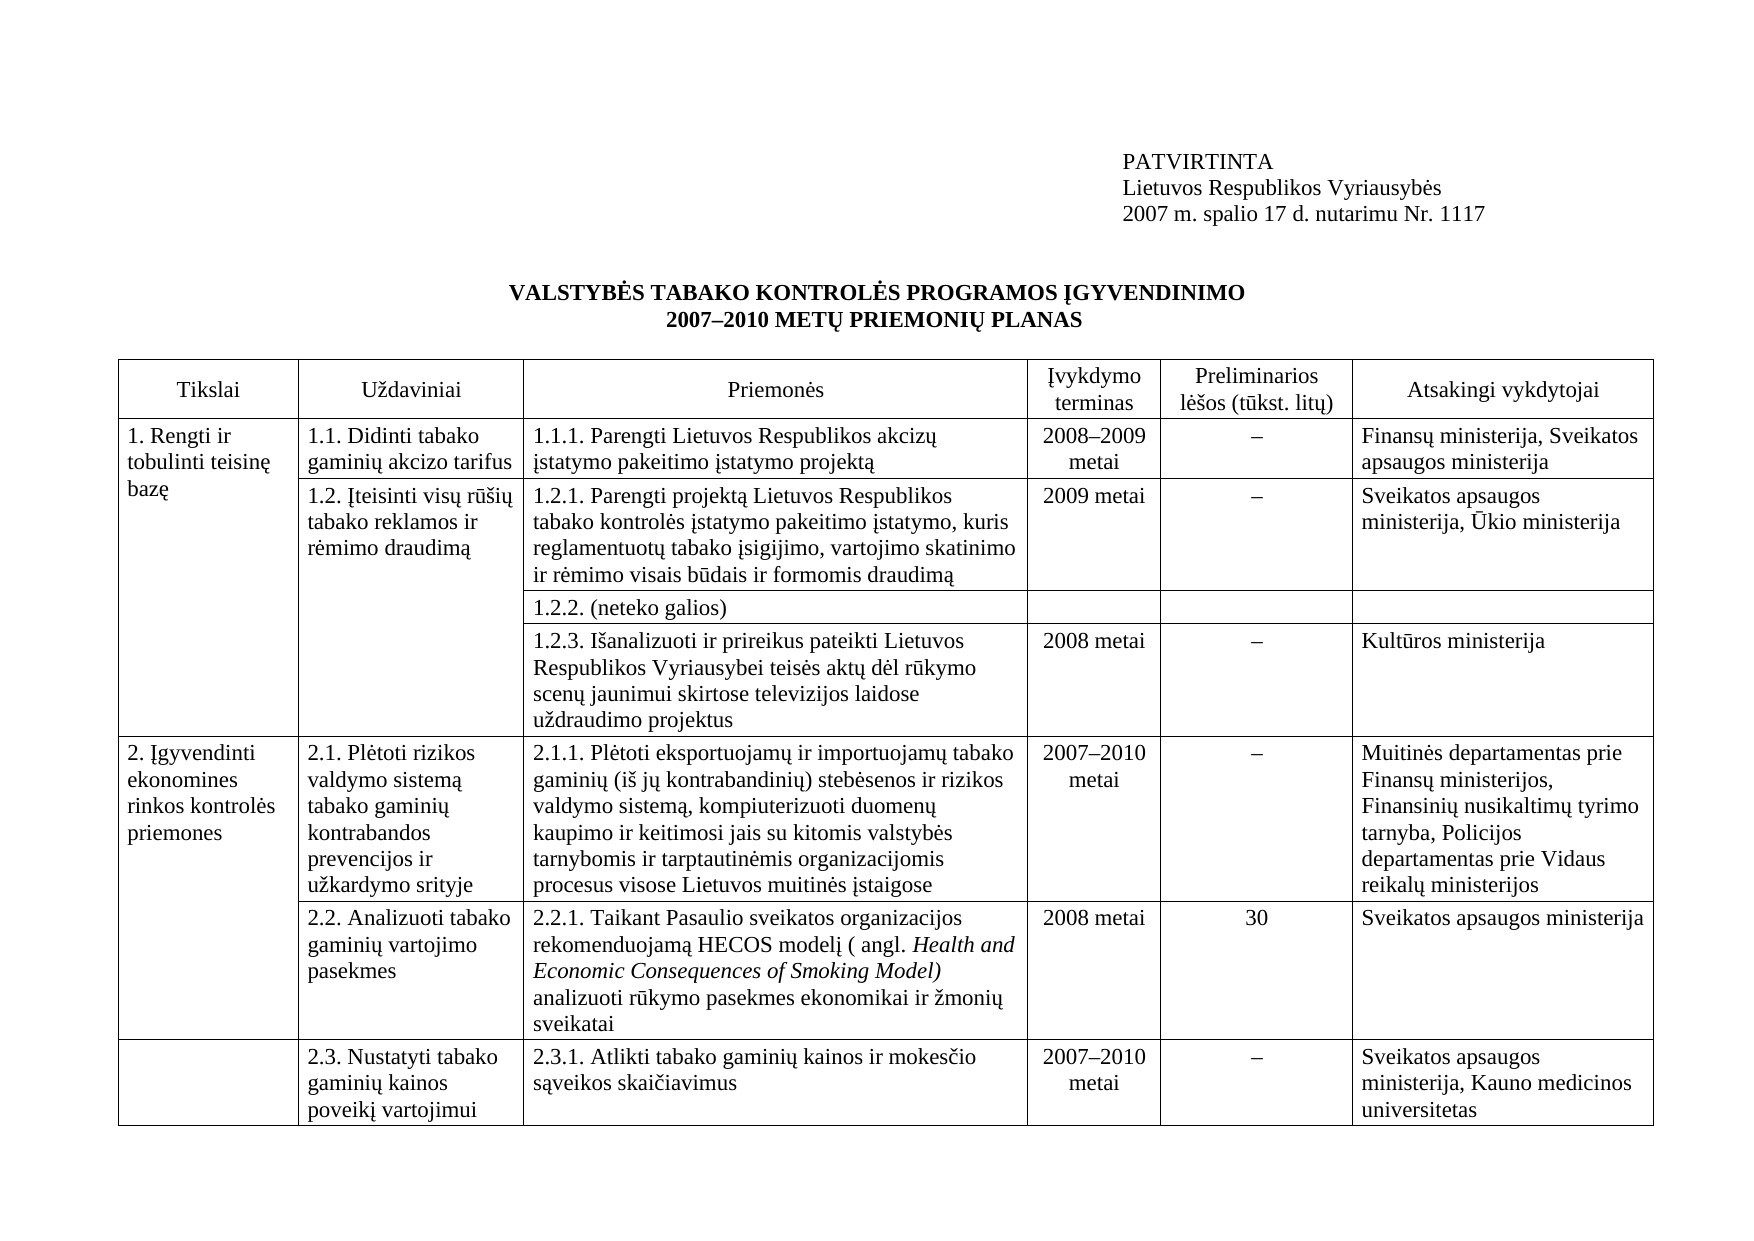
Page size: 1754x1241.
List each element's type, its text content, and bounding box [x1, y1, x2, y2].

table_cell 2007–2010 metai [1028, 737, 1160, 901]
table_cell 2008 metai [1028, 624, 1160, 736]
table_cell 2007–2010 metai [1028, 1040, 1160, 1125]
table_cell Muitinės departamentas prie Finansų ministerijos, Finansinių nusikaltimų tyrimo tarnyba, Policijos departamentas prie Vidaus reikalų ministerijos [1353, 737, 1653, 901]
table_cell 2.3. Nustatyti tabako gaminių kainos poveikį vartojimui [299, 1040, 523, 1125]
table_header Atsakingi vykdytojai [1353, 360, 1653, 418]
table_cell [1353, 591, 1653, 623]
table_cell Finansų ministerija, Sveikatos apsaugos ministerija [1353, 419, 1653, 478]
table_cell 2.1. Plėtoti rizikos valdymo sistemą tabako gaminių kontrabandos prevencijos ir užkardymo srityje [299, 737, 523, 901]
table_cell [119, 590, 298, 623]
table_cell 1.2.2. (neteko galios) [524, 591, 1027, 623]
table_header Tikslai [119, 360, 298, 418]
table_header Preliminarios lėšos (tūkst. litų) [1161, 360, 1352, 418]
table_cell 1.2.3. Išanalizuoti ir prireikus pateikti Lietuvos Respublikos Vyriausybei teisės aktų dėl rūkymo scenų jaunimui skirtose televizijos laidose uždraudimo projektus [524, 624, 1027, 736]
table_cell [1028, 591, 1160, 623]
text PATVIRTINTA Lietuvos Respublikos Vyriausybės 2007 m. spalio 17 d. nutarimu Nr. 1117 [1122, 148, 1636, 227]
table_cell – [1161, 624, 1352, 736]
table_cell [119, 1040, 298, 1125]
table_cell – [1161, 1040, 1352, 1125]
table_header Priemonės [524, 360, 1027, 418]
table_cell 2. Įgyvendinti ekonomines rinkos kontrolės priemones [119, 737, 298, 901]
table_cell 2.1.1. Plėtoti eksportuojamų ir importuojamų tabako gaminių (iš jų kontrabandinių) stebėsenos ir rizikos valdymo sistemą, kompiuterizuoti duomenų kaupimo ir keitimosi jais su kitomis valstybės tarnybomis ir tarptautinėmis organizacijomis procesus visose Lietuvos muitinės įstaigose [524, 737, 1027, 901]
table_cell – [1161, 479, 1352, 590]
text VALSTYBĖS TABAKO KONTROLĖS PROGRAMOS ĮGYVENDINIMO 2007–2010 METŲ PRIEMONIŲ PLANAS [118, 279, 1636, 332]
table_cell – [1161, 419, 1352, 478]
table_cell 1.2.1. Parengti projektą Lietuvos Respublikos tabako kontrolės įstatymo pakeitimo įstatymo, kuris reglamentuotų tabako įsigijimo, vartojimo skatinimo ir rėmimo visais būdais ir formomis draudimą [524, 479, 1027, 590]
table_cell 2.2. Analizuoti tabako gaminių vartojimo pasekmes [299, 902, 523, 1039]
table_cell [299, 623, 523, 736]
table_cell 2.2.1. Taikant Pasaulio sveikatos organizacijos rekomenduojamą HECOS modelį ( angl. Health and Economic Consequences of Smoking Model) analizuoti rūkymo pasekmes ekonomikai ir žmonių sveikatai [524, 902, 1027, 1039]
table_cell Sveikatos apsaugos ministerija, Ūkio ministerija [1353, 479, 1653, 590]
table_cell [1161, 591, 1352, 623]
table_cell 1. Rengti ir tobulinti teisinę bazę [119, 419, 298, 590]
table_cell [119, 901, 298, 1039]
table_cell 1.1. Didinti tabako gaminių akcizo tarifus [299, 419, 523, 478]
table_cell 2009 metai [1028, 479, 1160, 590]
table_header Uždaviniai [299, 360, 523, 418]
table_cell 2008 metai [1028, 902, 1160, 1039]
table_cell [119, 623, 298, 736]
table_cell 30 [1161, 902, 1352, 1039]
table_cell Kultūros ministerija [1353, 624, 1653, 736]
table_cell Sveikatos apsaugos ministerija, Kauno medicinos universitetas [1353, 1040, 1653, 1125]
table_header Įvykdymo terminas [1028, 360, 1160, 418]
table_cell – [1161, 737, 1352, 901]
table_cell Sveikatos apsaugos ministerija [1353, 902, 1653, 1039]
table_cell 2008–2009 metai [1028, 419, 1160, 478]
table_cell 1.2. Įteisinti visų rūšių tabako reklamos ir rėmimo draudimą [299, 479, 523, 590]
table_cell 2.3.1. Atlikti tabako gaminių kainos ir mokesčio sąveikos skaičiavimus [524, 1040, 1027, 1125]
table_cell 1.1.1. Parengti Lietuvos Respublikos akcizų įstatymo pakeitimo įstatymo projektą [524, 419, 1027, 478]
table_cell [299, 590, 523, 623]
